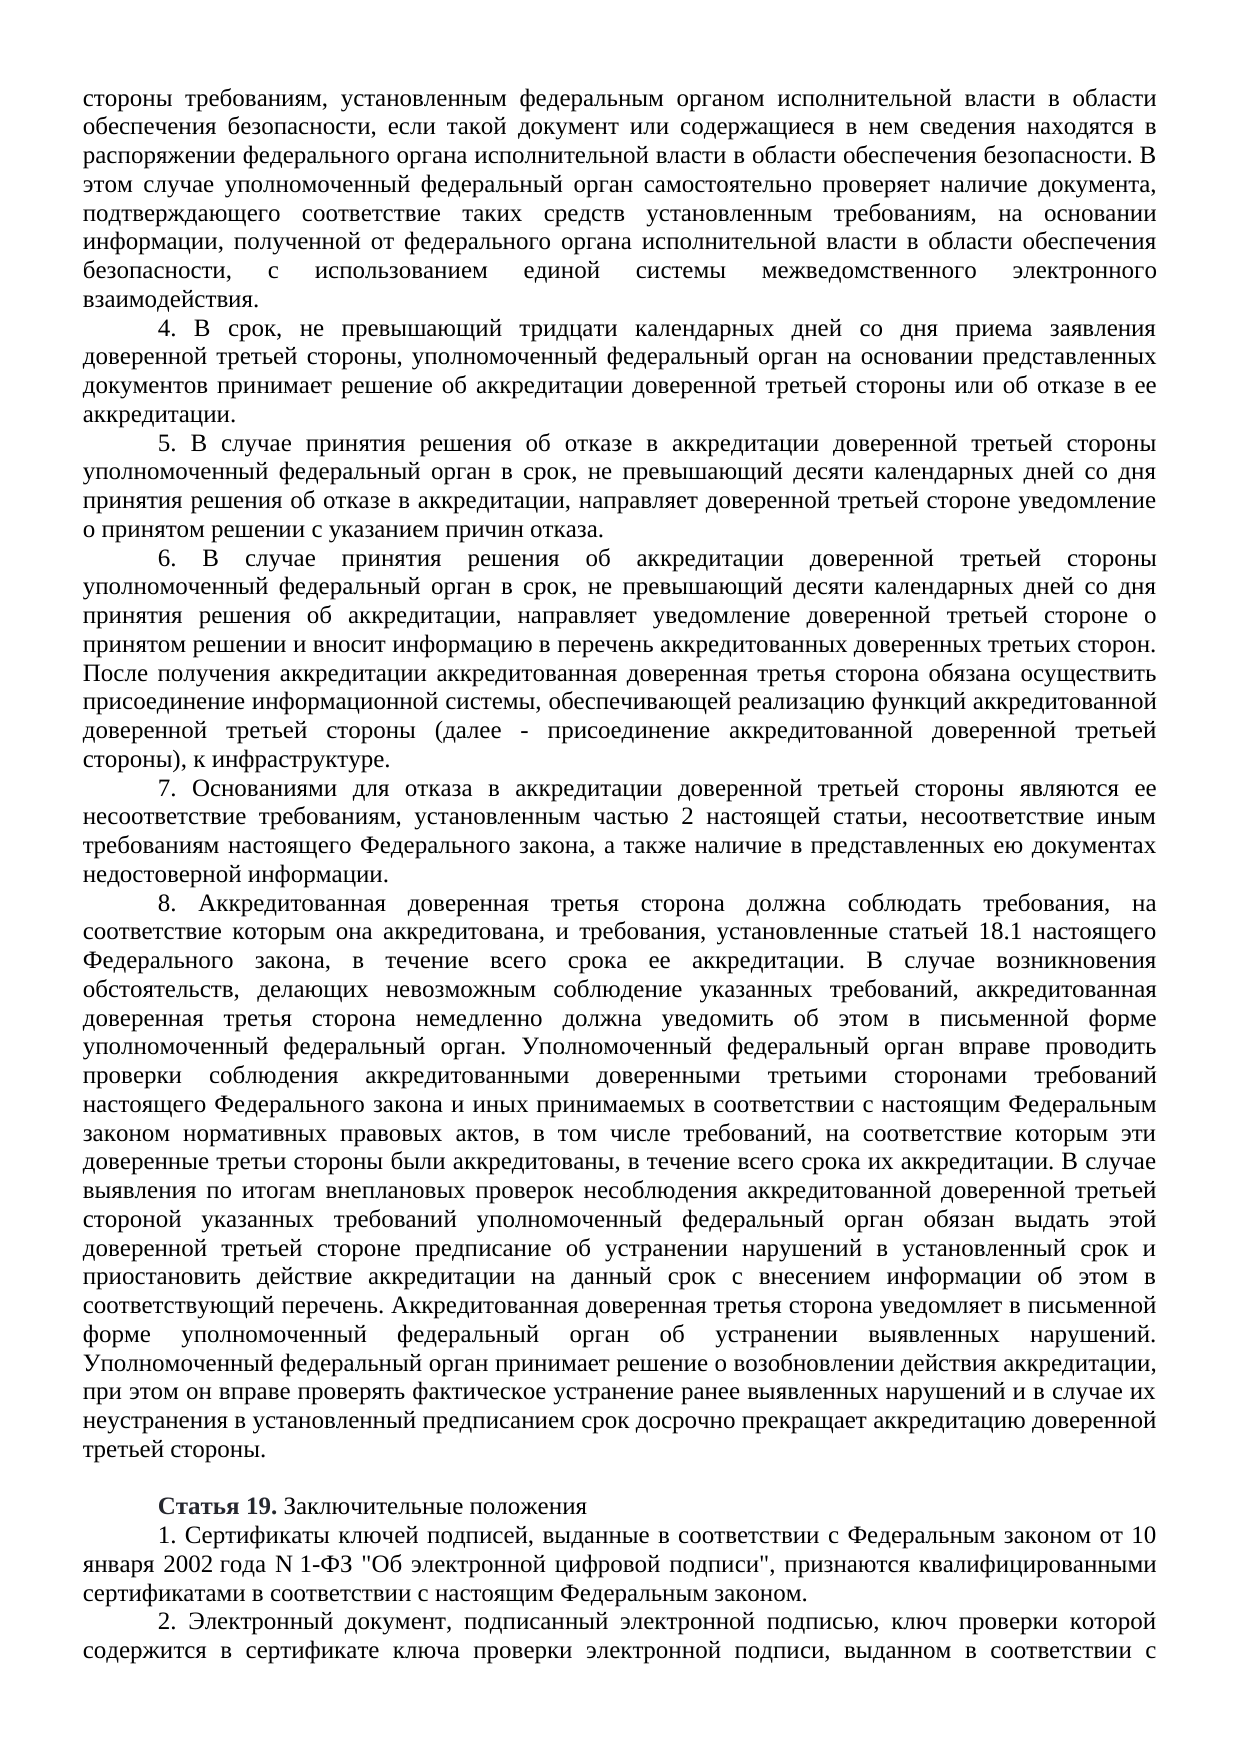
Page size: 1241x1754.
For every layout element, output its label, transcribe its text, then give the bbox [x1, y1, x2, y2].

text 8. Аккредитованная доверенная третья сторона должна соблюдать требования, на соответствие которым она аккредитована, и требования, установленные статьей 18.1 настоящего Федерального закона, в течение всего срока ее аккредитации. В случае возникновения обстоятельств, делающих невозможным соблюдение указанных требований, аккредитованная доверенная третья сторона немедленно должна уведомить об этом в письменной форме уполномоченный федеральный орган. Уполномоченный федеральный орган вправе проводить проверки соблюдения аккредитованными доверенными третьими сторонами требований настоящего Федерального закона и иных принимаемых в соответствии с настоящим Федеральным законом нормативных правовых актов, в том числе требований, на соответствие которым эти доверенные третьи стороны были аккредитованы, в течение всего срока их аккредитации. В случае выявления по итогам внеплановых проверок несоблюдения аккредитованной доверенной третьей стороной указанных требований уполномоченный федеральный орган обязан выдать этой доверенной третьей стороне предписание об устранении нарушений в установленный срок и приостановить действие аккредитации на данный срок с внесением информации об этом в соответствующий перечень. Аккредитованная доверенная третья сторона уведомляет в письменной форме уполномоченный федеральный орган об устранении выявленных нарушений. Уполномоченный федеральный орган принимает решение о возобновлении действия аккредитации, при этом он вправе проверять фактическое устранение ранее выявленных нарушений и в случае их неустранения в установленный предписанием срок досрочно прекращает аккредитацию доверенной третьей стороны. [83, 888, 1157, 1463]
text 7. Основаниями для отказа в аккредитации доверенной третьей стороны являются ее несоответствие требованиям, установленным частью 2 настоящей статьи, несоответствие иным требованиям настоящего Федерального закона, а также наличие в представленных ею документах недостоверной информации. [83, 773, 1157, 888]
text стороны требованиям, установленным федеральным органом исполнительной власти в области обеспечения безопасности, если такой документ или содержащиеся в нем сведения находятся в распоряжении федерального органа исполнительной власти в области обеспечения безопасности. В этом случае уполномоченный федеральный орган самостоятельно проверяет наличие документа, подтверждающего соответствие таких средств установленным требованиям, на основании информации, полученной от федерального органа исполнительной власти в области обеспечения безопасности, с использованием единой системы межведомственного электронного взаимодействия. [83, 83, 1157, 313]
text 5. В случае принятия решения об отказе в аккредитации доверенной третьей стороны уполномоченный федеральный орган в срок, не превышающий десяти календарных дней со дня принятия решения об отказе в аккредитации, направляет доверенной третьей стороне уведомление о принятом решении с указанием причин отказа. [83, 428, 1157, 543]
text 6. В случае принятия решения об аккредитации доверенной третьей стороны уполномоченный федеральный орган в срок, не превышающий десяти календарных дней со дня принятия решения об аккредитации, направляет уведомление доверенной третьей стороне о принятом решении и вносит информацию в перечень аккредитованных доверенных третьих сторон. После получения аккредитации аккредитованная доверенная третья сторона обязана осуществить присоединение информационной системы, обеспечивающей реализацию функций аккредитованной доверенной третьей стороны (далее - присоединение аккредитованной доверенной третьей стороны), к инфраструктуре. [83, 543, 1157, 773]
text 1. Сертификаты ключей подписей, выданные в соответствии с Федеральным законом от 10 января 2002 года N 1-ФЗ "Об электронной цифровой подписи", признаются квалифицированными сертификатами в соответствии с настоящим Федеральным законом. [83, 1520, 1157, 1606]
text Статья 19. Заключительные положения [158, 1491, 1157, 1520]
text 4. В срок, не превышающий тридцати календарных дней со дня приема заявления доверенной третьей стороны, уполномоченный федеральный орган на основании представленных документов принимает решение об аккредитации доверенной третьей стороны или об отказе в ее аккредитации. [83, 313, 1157, 428]
text 2. Электронный документ, подписанный электронной подписью, ключ проверки которой содержится в сертификате ключа проверки электронной подписи, выданном в соответствии с [83, 1606, 1157, 1664]
